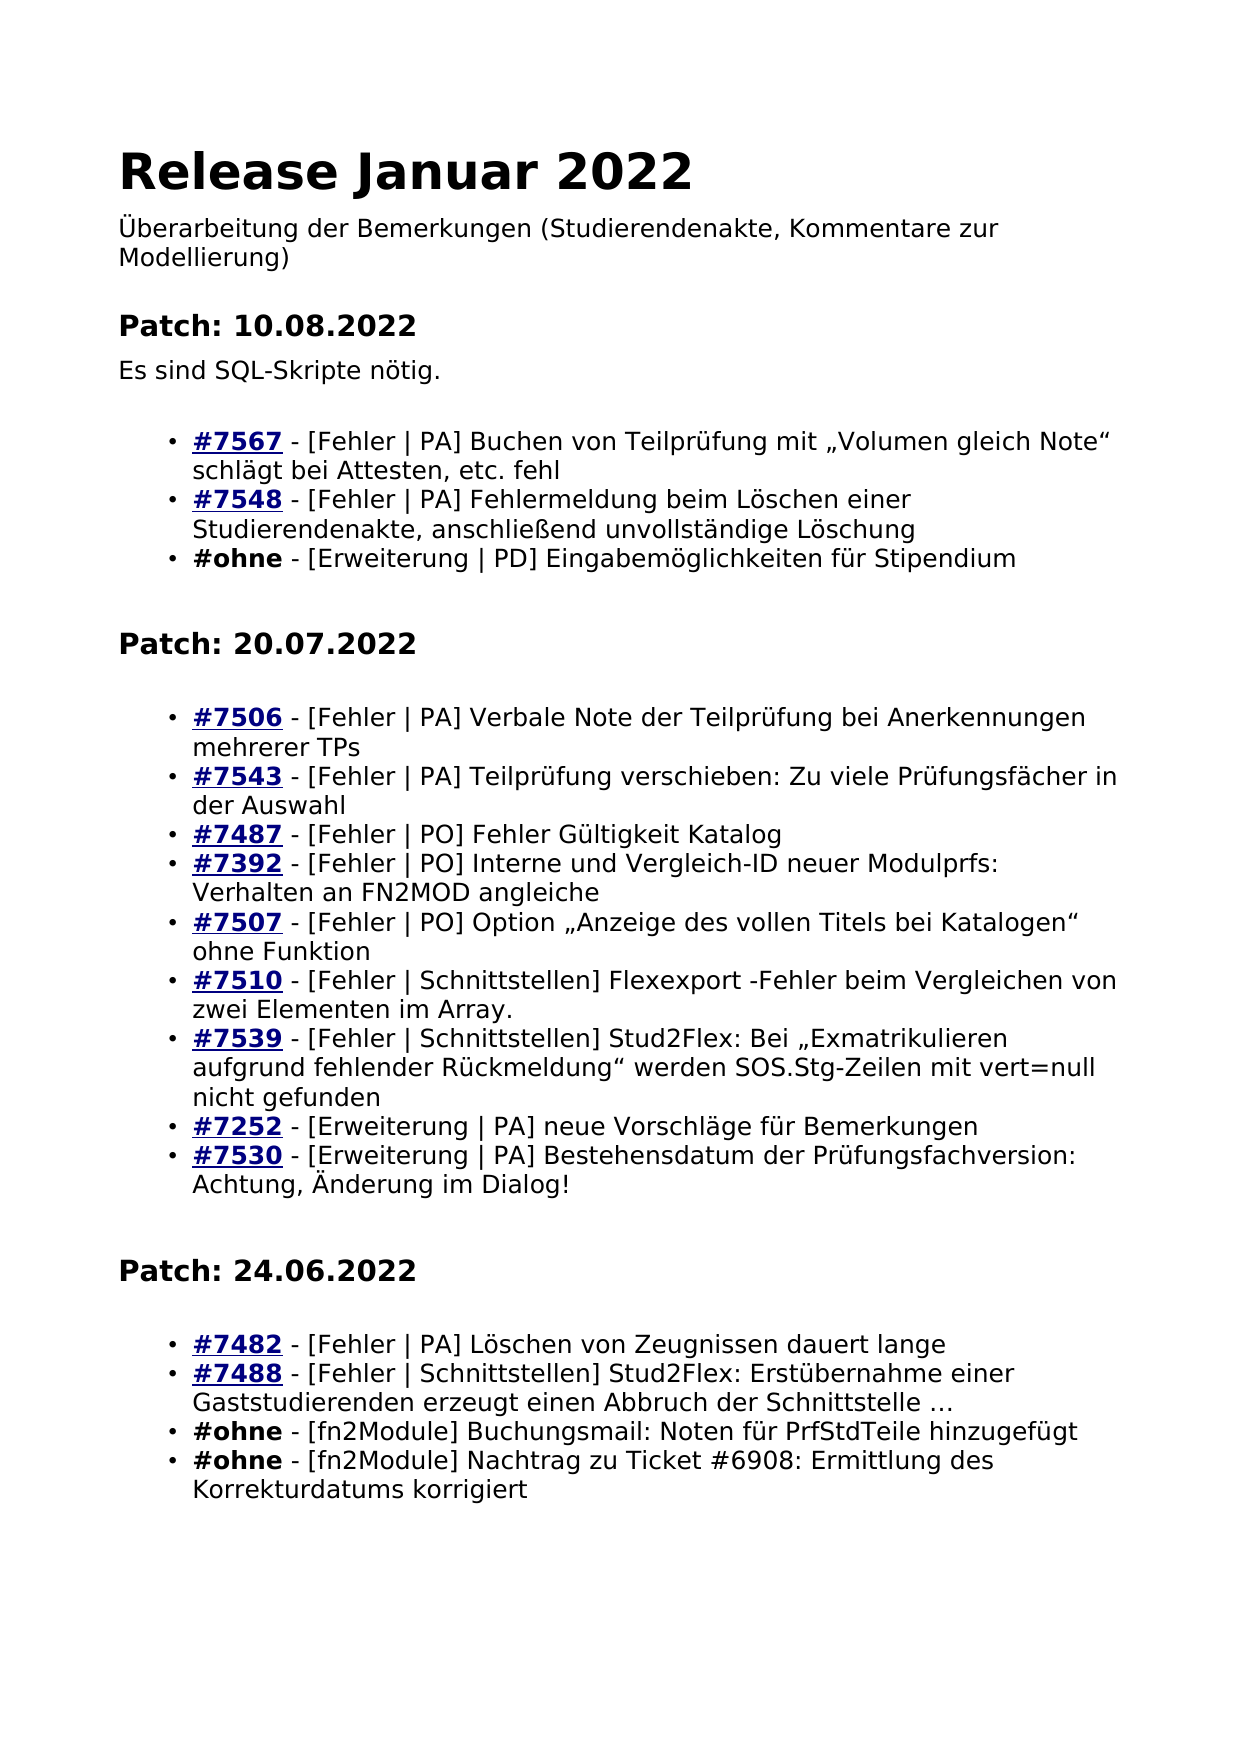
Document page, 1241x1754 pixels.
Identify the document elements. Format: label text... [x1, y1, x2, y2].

list #7482 - [Fehler | PA] Löschen von Zeugnissen dauert lange [177, 1330, 1122, 1359]
list #7548 - [Fehler | PA] Fehlermeldung beim Löschen einer Studierendenakte, anschließend unvollständige Löschung [177, 486, 1122, 544]
subtitle Patch: 24.06.2022 [118, 1254, 1122, 1288]
text Es sind SQL-Skripte nötig. [118, 356, 1122, 385]
list #7392 - [Fehler | PO] Interne und Vergleich-ID neuer Modulprfs: Verhalten an FN2MOD angleiche [177, 849, 1122, 908]
list #7252 - [Erweiterung | PA] neue Vorschläge für Bemerkungen [177, 1112, 1122, 1141]
list #ohne - [fn2Module] Nachtrag zu Ticket #6908: Ermittlung des Korrekturdatums korrigiert [177, 1446, 1122, 1505]
list #7506 - [Fehler | PA] Verbale Note der Teilprüfung bei Anerkennungen mehrerer TPs [177, 703, 1122, 762]
subtitle Patch: 20.07.2022 [118, 628, 1122, 662]
list #7530 - [Erweiterung | PA] Bestehensdatum der Prüfungsfachversion: Achtung, Änderung im Dialog! [177, 1141, 1122, 1199]
list #7510 - [Fehler | Schnittstellen] Flexexport -Fehler beim Vergleichen von zwei Elementen im Array. [177, 966, 1122, 1024]
list #7543 - [Fehler | PA] Teilprüfung verschieben: Zu viele Prüfungsfächer in der Auswahl [177, 762, 1122, 820]
list #7539 - [Fehler | Schnittstellen] Stud2Flex: Bei „Exmatrikulieren aufgrund fehlender Rückmeldung“ werden SOS.Stg-Zeilen mit vert=null nicht gefunden [177, 1024, 1122, 1112]
list #ohne - [Erweiterung | PD] Eingabemöglichkeiten für Stipendium [177, 544, 1122, 573]
list #ohne - [fn2Module] Buchungsmail: Noten für PrfStdTeile hinzugefügt [177, 1417, 1122, 1446]
text Überarbeitung der Bemerkungen (Studierendenakte, Kommentare zur Modellierung) [118, 214, 1122, 272]
subtitle Patch: 10.08.2022 [118, 310, 1122, 344]
list #7488 - [Fehler | Schnittstellen] Stud2Flex: Erstübernahme einer Gaststudierenden erzeugt einen Abbruch der Schnittstelle … [177, 1359, 1122, 1417]
list #7507 - [Fehler | PO] Option „Anzeige des vollen Titels bei Katalogen“ ohne Funktion [177, 908, 1122, 966]
list #7487 - [Fehler | PO] Fehler Gültigkeit Katalog [177, 820, 1122, 849]
subtitle Release Januar 2022 [118, 143, 1122, 201]
list #7567 - [Fehler | PA] Buchen von Teilprüfung mit „Volumen gleich Note“ schlägt bei Attesten, etc. fehl [177, 427, 1122, 486]
